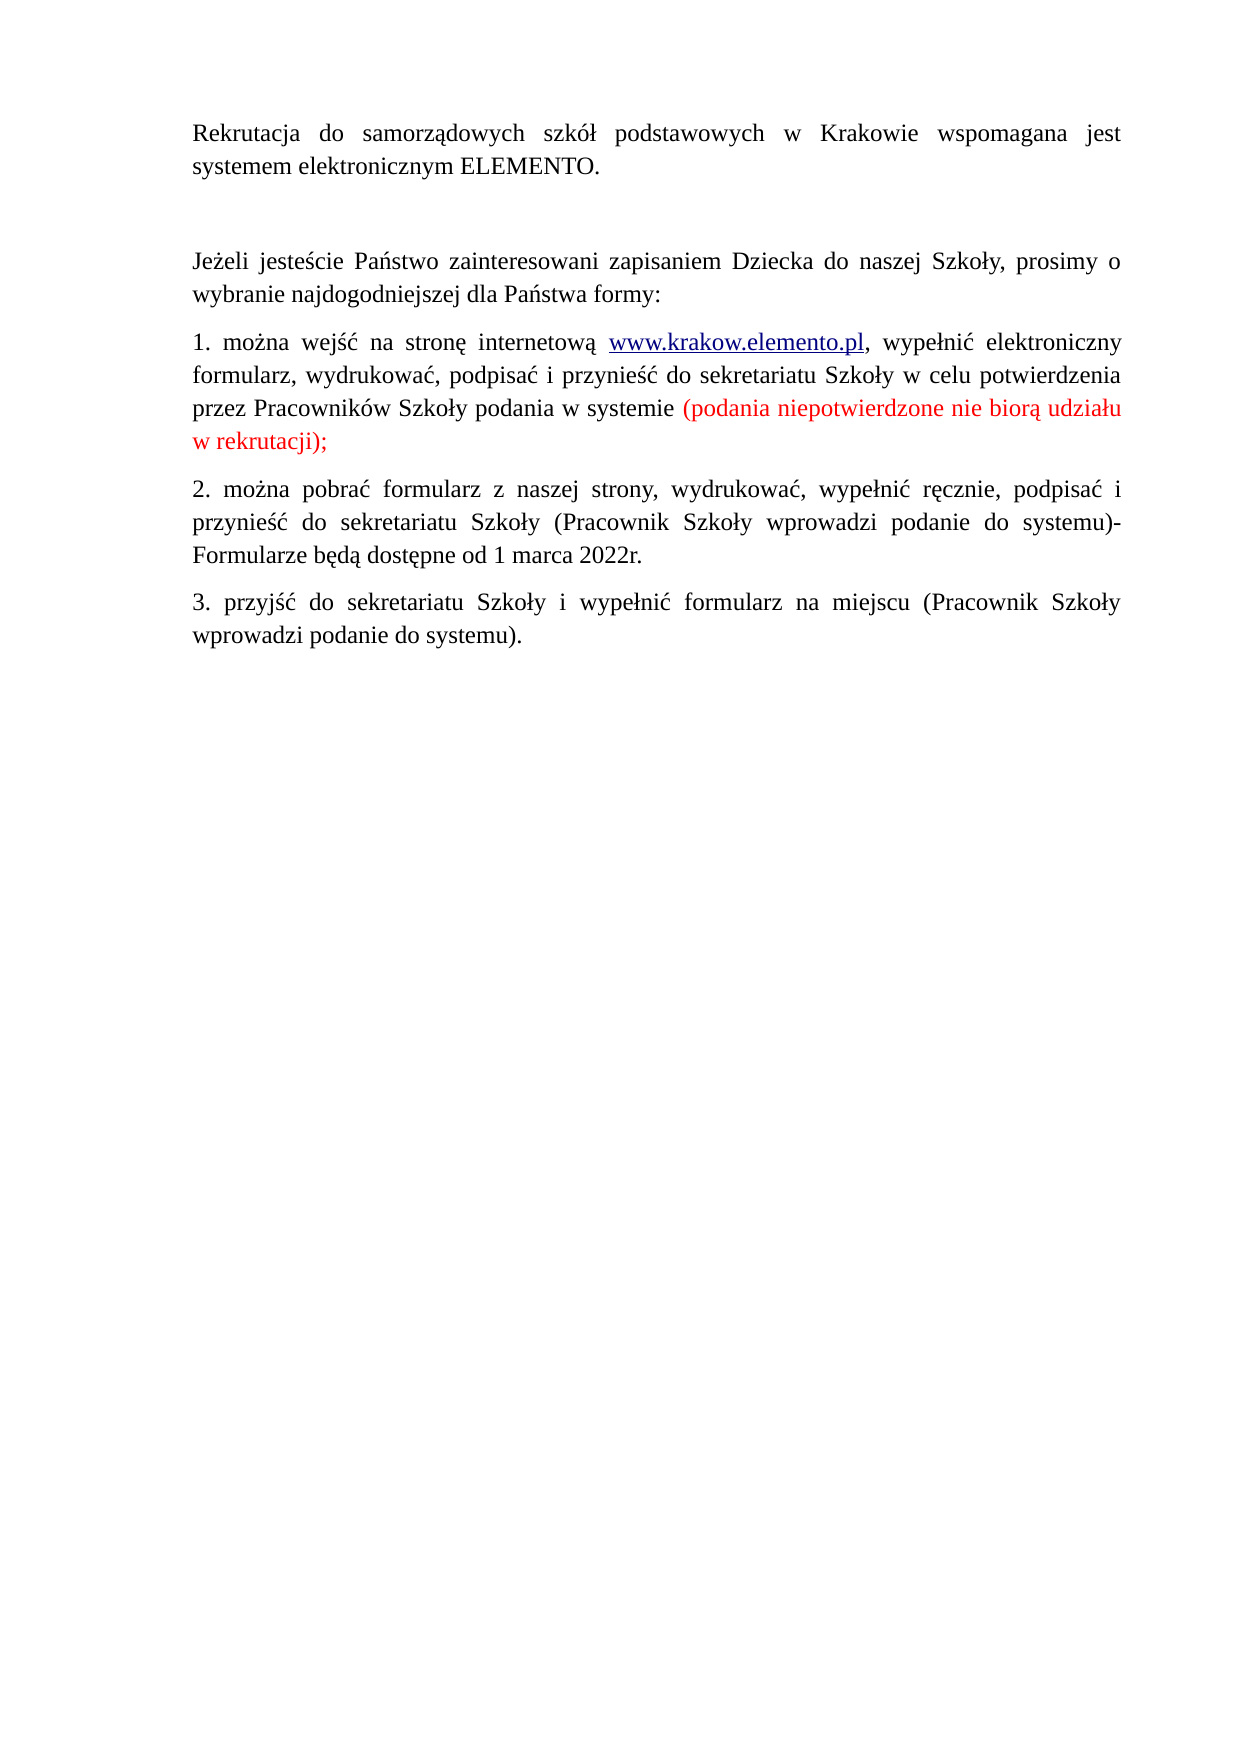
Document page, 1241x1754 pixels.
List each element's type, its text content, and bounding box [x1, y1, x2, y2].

text 3. przyjść do sekretariatu Szkoły i wypełnić formularz na miejscu (Pracownik Szkoły wprowadzi podanie do systemu). [192, 587, 1122, 649]
text 1. można wejść na stronę internetową www.krakow.elemento.pl, wypełnić elektroniczny formularz, wydrukować, podpisać i przynieść do sekretariatu Szkoły w celu potwierdzenia przez Pracowników Szkoły podania w systemie (podania niepotwierdzone nie biorą udziału w rekrutacji); [192, 327, 1122, 455]
text Rekrutacja do samorządowych szkół podstawowych w Krakowie wspomagana jest systemem elektronicznym ELEMENTO. [192, 118, 1122, 180]
text Jeżeli jesteście Państwo zainteresowani zapisaniem Dziecka do naszej Szkoły, prosimy o wybranie najdogodniejszej dla Państwa formy: [192, 246, 1122, 308]
text 2. można pobrać formularz z naszej strony, wydrukować, wypełnić ręcznie, podpisać i przynieść do sekretariatu Szkoły (Pracownik Szkoły wprowadzi podanie do systemu)- Formularze będą dostępne od 1 marca 2022r. [192, 474, 1122, 568]
